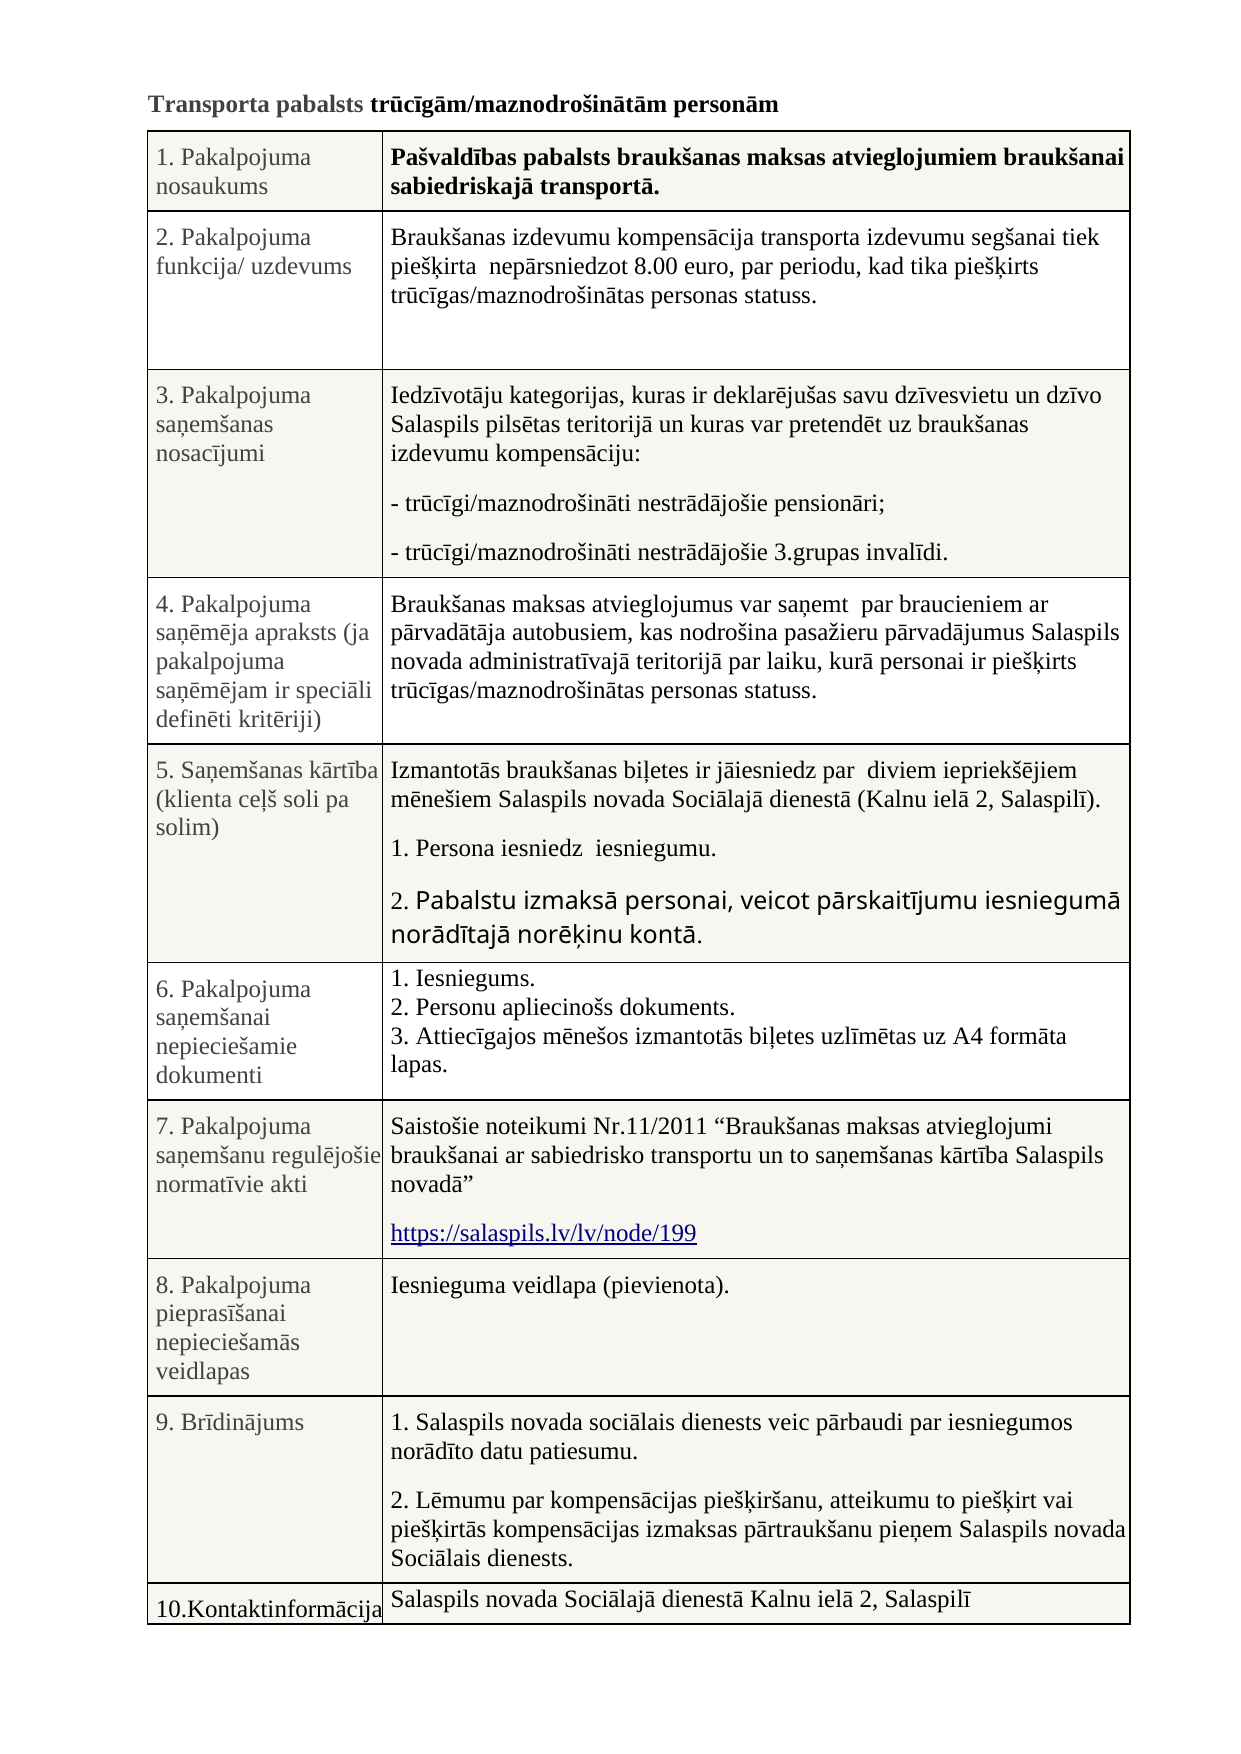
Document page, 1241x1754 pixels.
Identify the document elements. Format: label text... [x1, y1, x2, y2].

table_cell 3. Pakalpojuma saņemšanas nosacījumi [148, 370, 382, 576]
table_cell 1. Iesniegums. 2. Personu apliecinošs dokuments. 3. Attiecīgajos mēnešos izmantotās biļetes uzlīmētas uz A4 formāta lapas. [383, 963, 1129, 1099]
table_cell 4. Pakalpojuma saņēmēja apraksts (ja pakalpojuma saņēmējam ir speciāli definēti kritēriji) [148, 578, 382, 743]
table_cell 1. Salaspils novada sociālais dienests veic pārbaudi par iesniegumos norādīto datu patiesumu. 2. Lēmumu par kompensācijas piešķiršanu, atteikumu to piešķirt vai piešķirtās kompensācijas izmaksas pārtraukšanu pieņem Salaspils novada Sociālais dienests. [383, 1397, 1129, 1582]
table_cell 5. Saņemšanas kārtība (klienta ceļš soli pa solim) [148, 745, 382, 961]
table_cell 6. Pakalpojuma saņemšanai nepieciešamie dokumenti [148, 963, 382, 1099]
table_cell Saistošie noteikumi Nr.11/2011 “Braukšanas maksas atvieglojumi braukšanai ar sabiedrisko transportu un to saņemšanas kārtība Salaspils novadā” https://salaspils.lv/lv/node/199 [383, 1101, 1129, 1257]
table_header Pašvaldības pabalsts braukšanas maksas atvieglojumiem braukšanai sabiedriskajā transportā. [383, 132, 1129, 210]
table_cell Iedzīvotāju kategorijas, kuras ir deklarējušas savu dzīvesvietu un dzīvo Salaspils pilsētas teritorijā un kuras var pretendēt uz braukšanas izdevumu kompensāciju: - trūcīgi/maznodrošināti nestrādājošie pensionāri; - trūcīgi/maznodrošināti nestrādājošie 3.grupas invalīdi. [383, 370, 1129, 576]
table_cell Salaspils novada Sociālajā dienestā Kalnu ielā 2, Salaspilī [383, 1584, 1129, 1623]
table_cell Braukšanas izdevumu kompensācija transporta izdevumu segšanai tiek piešķirta nepārsniedzot 8.00 euro, par periodu, kad tika piešķirts trūcīgas/maznodrošinātas personas statuss. [383, 212, 1129, 368]
table_cell 10.Kontaktinformācija [148, 1584, 382, 1623]
table_cell 7. Pakalpojuma saņemšanu regulējošie normatīvie akti [148, 1101, 382, 1257]
table_cell 8. Pakalpojuma pieprasīšanai nepieciešamās veidlapas [148, 1259, 382, 1395]
table_cell Iesnieguma veidlapa (pievienota). [383, 1259, 1129, 1395]
table_cell Izmantotās braukšanas biļetes ir jāiesniedz par diviem iepriekšējiem mēnešiem Salaspils novada Sociālajā dienestā (Kalnu ielā 2, Salaspilī). 1. Persona iesniedz iesniegumu. 2. Pabalstu izmaksā personai, veicot pārskaitījumu iesniegumā norādītajā norēķinu kontā. [383, 745, 1129, 961]
text Transporta pabalsts trūcīgām/maznodrošinātām personām [148, 89, 1152, 117]
table_cell Braukšanas maksas atvieglojumus var saņemt par braucieniem ar pārvadātāja autobusiem, kas nodrošina pasažieru pārvadājumus Salaspils novada administratīvajā teritorijā par laiku, kurā personai ir piešķirts trūcīgas/maznodrošinātas personas statuss. [383, 578, 1129, 743]
table_cell 9. Brīdinājums [148, 1397, 382, 1582]
table_cell 2. Pakalpojuma funkcija/ uzdevums [148, 212, 382, 368]
table_header 1. Pakalpojuma nosaukums [148, 132, 382, 210]
